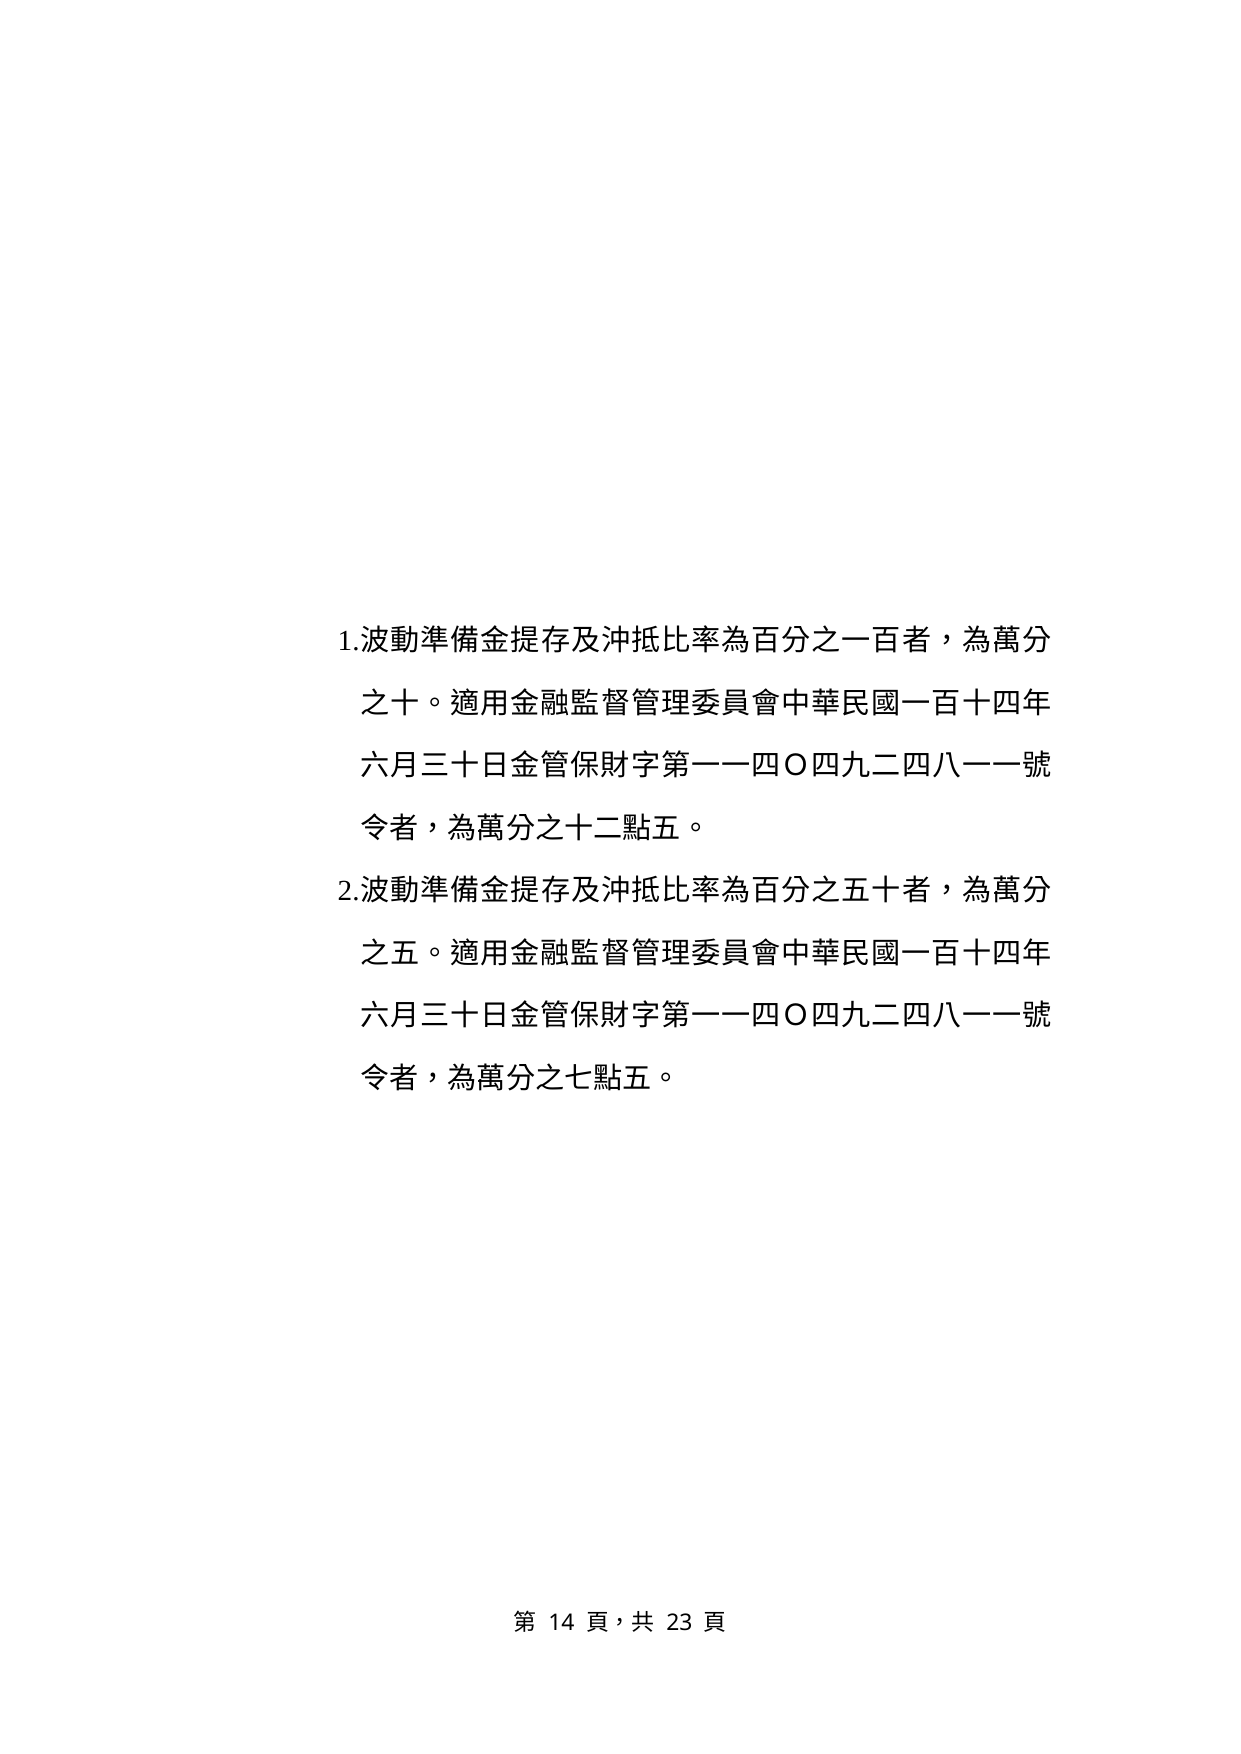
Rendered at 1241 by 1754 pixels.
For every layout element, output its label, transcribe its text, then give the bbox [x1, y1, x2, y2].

text 2.波動準備金提存及沖抵比率為百分之五十者，為萬分之五。適用金融監督管理委員會中華民國一百十四年六月三十日金管保財字第一一四Ｏ四九二四八一一號令者，為萬分之七點五。 [337, 846, 1053, 1096]
text 1.波動準備金提存及沖抵比率為百分之一百者，為萬分之十。適用金融監督管理委員會中華民國一百十四年六月三十日金管保財字第一一四Ｏ四九二四八一一號令者，為萬分之十二點五。 [337, 596, 1053, 846]
